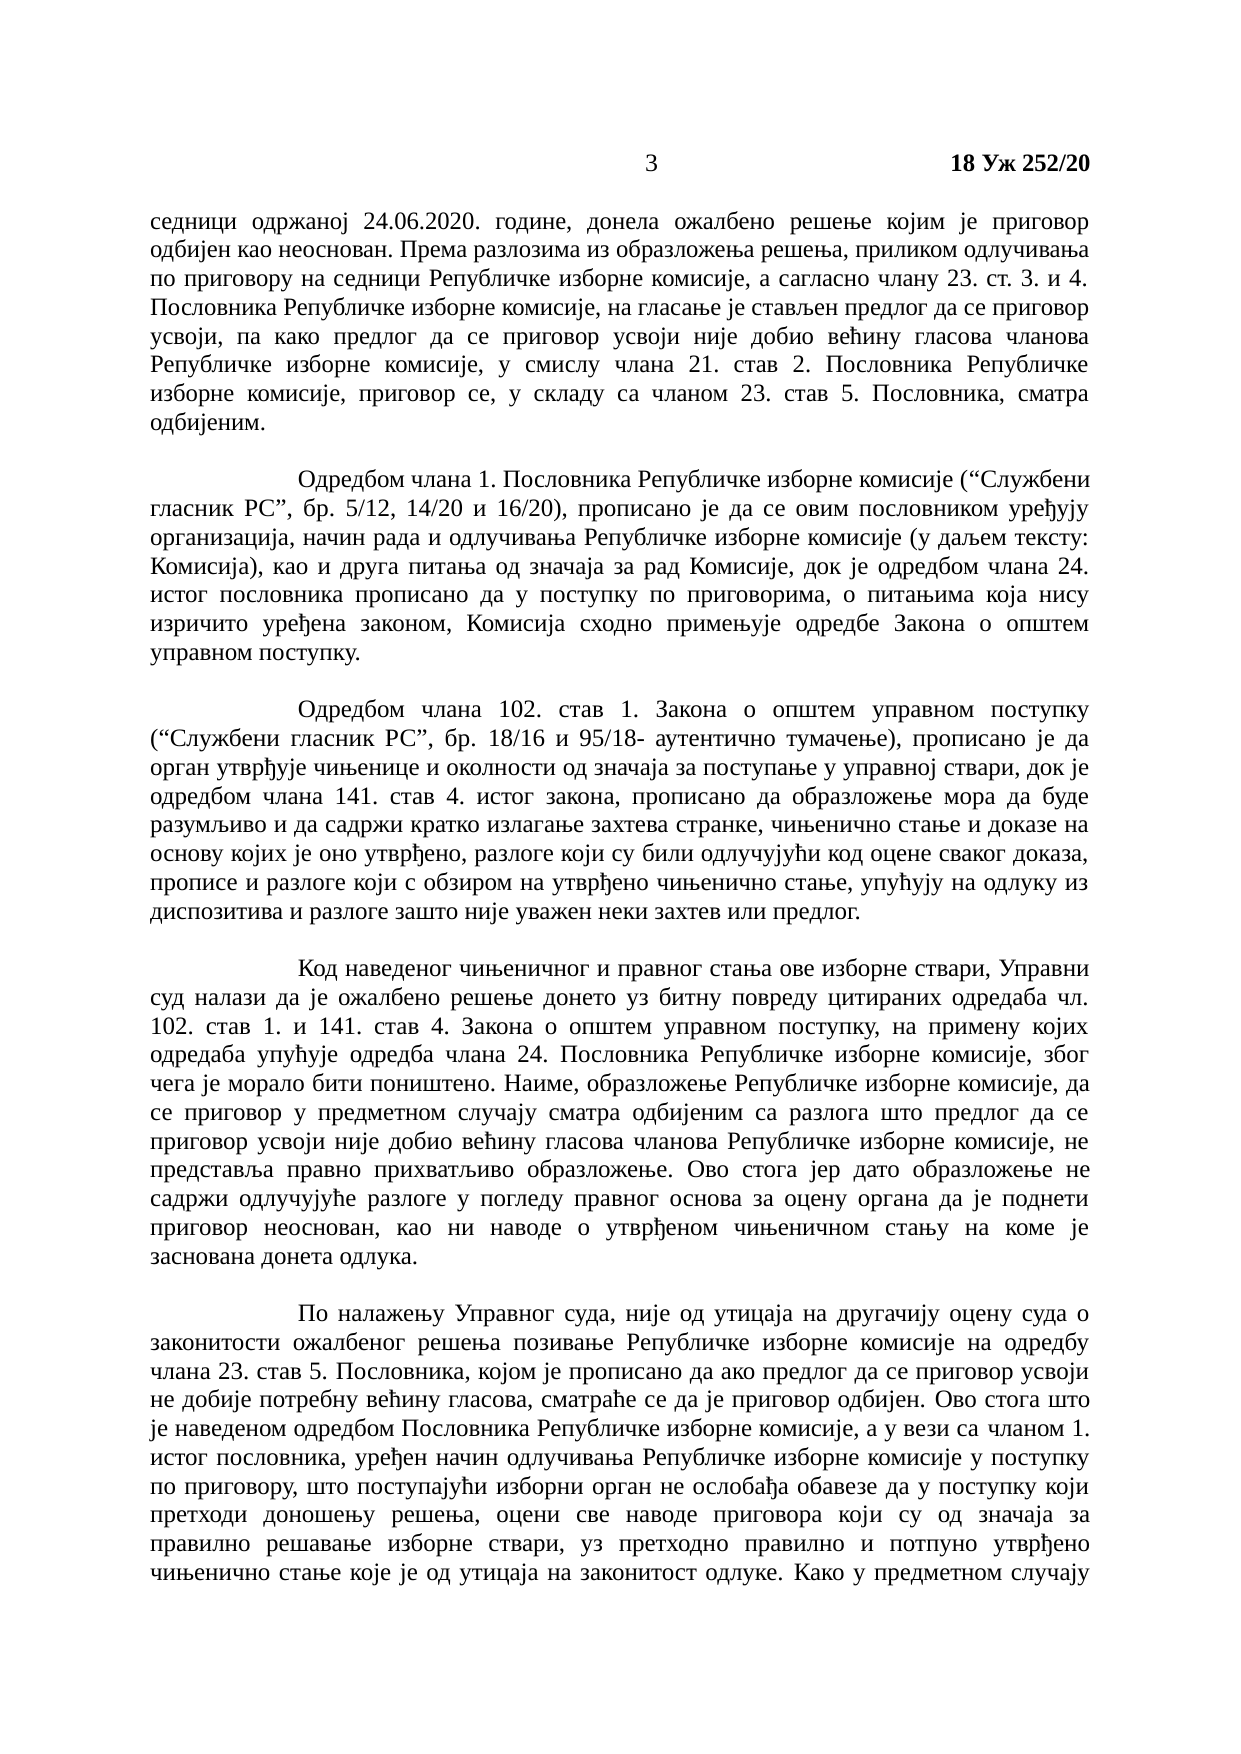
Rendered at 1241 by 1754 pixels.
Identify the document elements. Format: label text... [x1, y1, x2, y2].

text Одредбом члана 102. став 1. Закона о општем управном поступку (“Службени гласник РС”, бр. 18/16 и 95/18- аутентично тумачење), прописано је да орган утврђује чињенице и околности од значаја за поступање у управној ствари, док је одредбом члана 141. став 4. истог закона, прописано да образложење мора да буде разумљиво и да садржи кратко излагање захтева странке, чињенично стање и доказе на основу којих је оно утврђено, разлоге који су били одлучујући код оцене сваког доказа, прописе и разлоге који с обзиром на утврђено чињенично стање, упућују на одлуку из диспозитива и разлоге зашто није уважен неки захтев или предлог. [150, 694, 1090, 924]
text Одредбом члана 1. Пословника Републичке изборне комисије (“Службени гласник РС”, бр. 5/12, 14/20 и 16/20), прописано је да се овим пословником уређују организација, начин рада и одлучивања Републичке изборне комисије (у даљем тексту: Комисија), као и друга питања од значаја за рад Комисије, док је одредбом члана 24. истог пословника прописано да у поступку по приговорима, о питањима која нису изричито уређена законом, Комисија сходно примењује одредбе Закона о општем управном поступку. [150, 464, 1090, 666]
text седници одржаној 24.06.2020. године, донела ожалбено решење којим је приговор одбијен као неоснован. Према разлозима из образложења решења, приликом одлучивања по приговору на седници Републичке изборне комисије, а сагласно члану 23. ст. 3. и 4. Пословника Републичке изборне комисије, на гласање је стављен предлог да се приговор усвоји, па како предлог да се приговор усвоји није добио већину гласова чланова Републичке изборне комисије, у смислу члана 21. став 2. Пословника Републичке изборне комисије, приговор се, у складу са чланом 23. став 5. Пословника, сматра одбијеним. [150, 206, 1090, 436]
text Код наведеног чињеничног и правног стања ове изборне ствари, Управни суд налази да је ожалбено решење донето уз битну повреду цитираних одредаба чл. 102. став 1. и 141. став 4. Закона о општем управном поступку, на примену којих одредаба упућује одредба члана 24. Пословника Републичке изборне комисије, због чега је морало бити поништено. Наиме, образложење Републичке изборне комисије, да се приговор у предметном случају сматра одбијеним са разлога што предлог да се приговор усвоји није добио већину гласова чланова Републичке изборне комисије, не представља правно прихватљиво образложење. Ово стога јер дато образложење не садржи одлучујуће разлоге у погледу правног основа за оцену органа да је поднети приговор неоснован, као ни наводе о утврђеном чињеничном стању на коме је заснована донета одлука. [150, 953, 1090, 1269]
text По налажењу Управног суда, није од утицаја на другачију оцену суда о законитости ожалбеног решења позивање Републичке изборне комисије на одредбу члана 23. став 5. Пословника, којом је прописано да ако предлог да се приговор усвоји не добије потребну већину гласова, сматраће се да је приговор одбијен. Ово стога што је наведеном одредбом Пословника Републичке изборне комисије, а у вези са чланом 1. истог пословника, уређен начин одлучивања Републичке изборне комисије у поступку по приговору, што поступајући изборни орган не ослобађа обавезе да у поступку који претходи доношењу решења, оцени све наводе приговора који су од значаја за правилно решавање изборне ствари, уз претходно правилно и потпуно утврђено чињенично стање које је од утицаја на законитост одлуке. Како у предметном случају [150, 1298, 1090, 1586]
